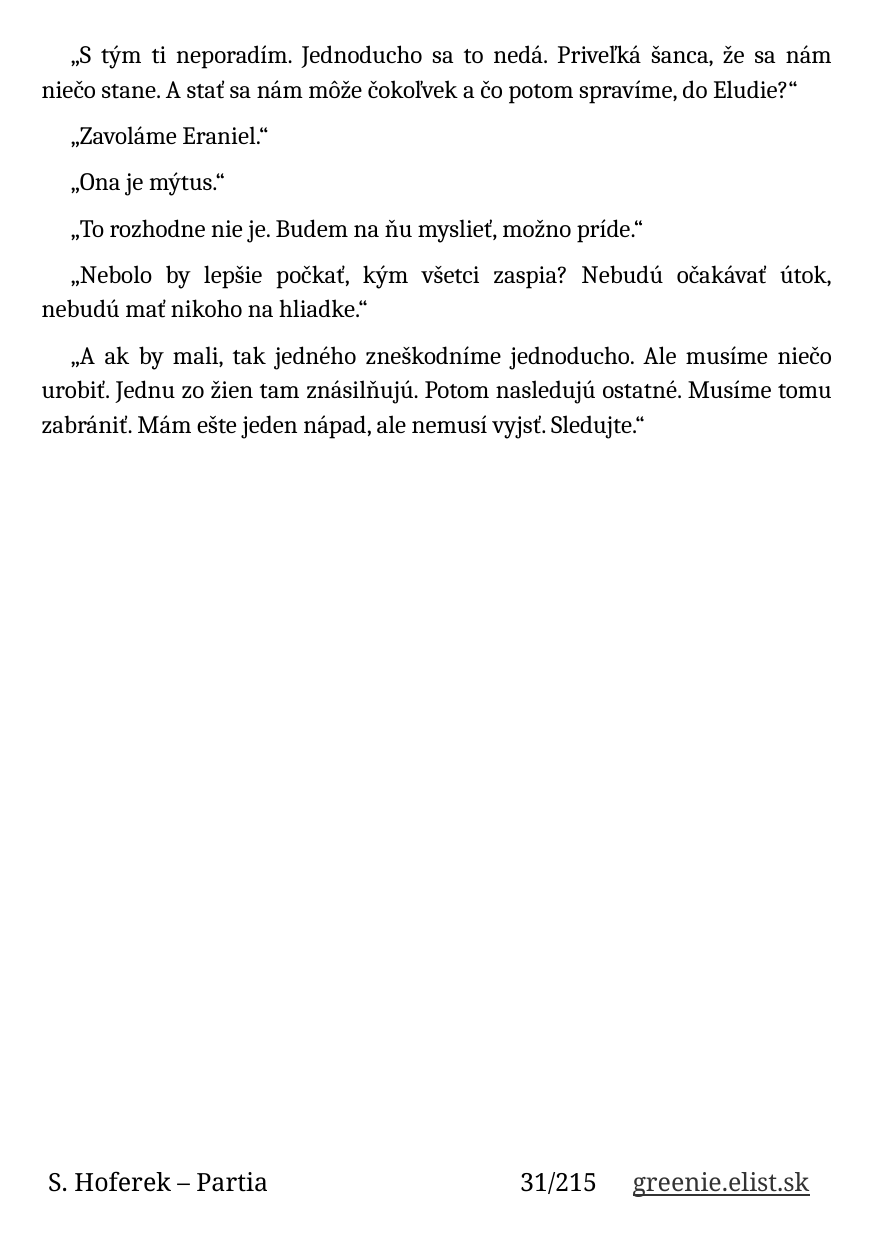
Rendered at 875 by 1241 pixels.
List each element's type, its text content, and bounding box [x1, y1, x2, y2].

text „To rozhodne nie je. Budem na ňu myslieť, možno príde.“ [41, 214, 833, 243]
text „S tým ti neporadím. Jednoducho sa to nedá. Priveľká šanca, že sa nám niečo stane. A stať sa nám môže čokoľvek a čo potom spravíme, do Eludie?“ [41, 41, 833, 104]
text „Nebolo by lepšie počkať, kým všetci zaspia? Nebudú očakávať útok, nebudú mať nikoho na hliadke.“ [41, 261, 833, 324]
text „Ona je mýtus.“ [41, 168, 833, 197]
text „A ak by mali, tak jedného zneškodníme jednoducho. Ale musíme niečo urobiť. Jednu zo žien tam znásilňujú. Potom nasledujú ostatné. Musíme tomu zabrániť. Mám ešte jeden nápad, ale nemusí vyjsť. Sledujte.“ [41, 342, 833, 439]
text „Zavoláme Eraniel.“ [41, 122, 833, 151]
